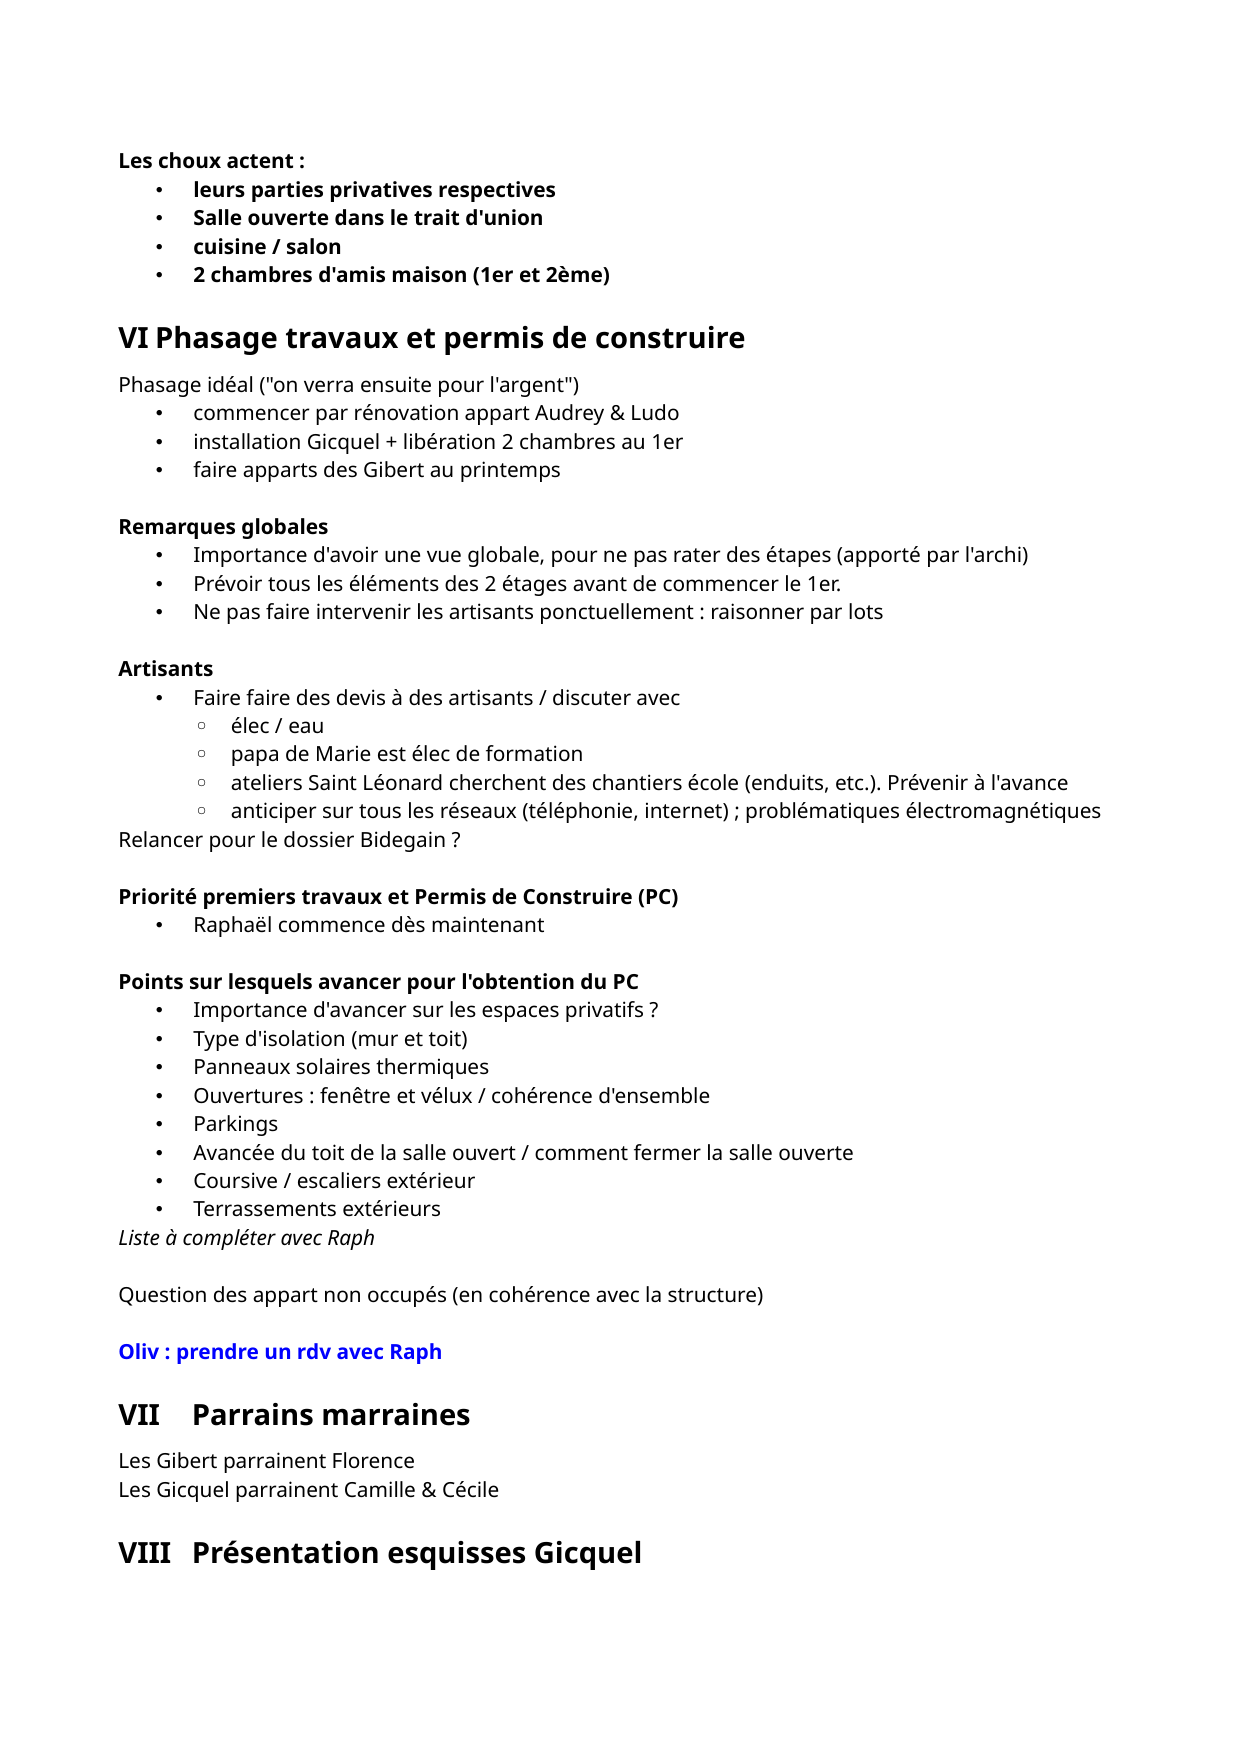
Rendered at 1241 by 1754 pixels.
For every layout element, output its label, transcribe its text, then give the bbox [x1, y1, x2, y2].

text Les Gibert parrainent Florence [118, 1446, 1122, 1475]
list Panneaux solaires thermiques [156, 1052, 1122, 1081]
list Ne pas faire intervenir les artisants ponctuellement : raisonner par lots [156, 597, 1122, 626]
list Importance d'avoir une vue globale, pour ne pas rater des étapes (apporté par l'archi) [156, 541, 1122, 569]
list 2 chambres d'amis maison (1er et 2ème) [156, 260, 1122, 289]
text Relancer pour le dossier Bidegain ? [118, 825, 1122, 853]
list Coursive / escaliers extérieur [156, 1166, 1122, 1194]
text Priorité premiers travaux et Permis de Construire (PC) [118, 882, 1122, 910]
subtitle Phasage travaux et permis de construire [118, 318, 1122, 357]
subtitle Parrains marraines [118, 1394, 1122, 1434]
list Importance d'avancer sur les espaces privatifs ? [156, 996, 1122, 1024]
text Artisants [118, 654, 1122, 683]
list installation Gicquel + libération 2 chambres au 1er [156, 427, 1122, 455]
text Liste à compléter avec Raph [118, 1223, 1122, 1251]
list faire apparts des Gibert au printemps [156, 455, 1122, 484]
text Oliv : prendre un rdv avec Raph [118, 1337, 1122, 1365]
list élec / eau [193, 711, 1122, 739]
text Points sur lesquels avancer pour l'obtention du PC [118, 967, 1122, 996]
list cuisine / salon [156, 232, 1122, 260]
text Phasage idéal ("on verra ensuite pour l'argent") [118, 370, 1122, 398]
list ateliers Saint Léonard cherchent des chantiers école (enduits, etc.). Prévenir à l'avance [193, 768, 1122, 796]
list leurs parties privatives respectives [156, 175, 1122, 203]
list papa de Marie est élec de formation [193, 739, 1122, 768]
list Salle ouverte dans le trait d'union [156, 203, 1122, 232]
text Question des appart non occupés (en cohérence avec la structure) [118, 1280, 1122, 1308]
list anticiper sur tous les réseaux (téléphonie, internet) ; problématiques électromagnétiques [193, 796, 1122, 825]
list Raphaël commence dès maintenant [156, 910, 1122, 939]
list Faire faire des devis à des artisants / discuter avec [156, 683, 1122, 711]
text Remarques globales [118, 512, 1122, 541]
list Avancée du toit de la salle ouvert / comment fermer la salle ouverte [156, 1138, 1122, 1166]
list commencer par rénovation appart Audrey & Ludo [156, 398, 1122, 427]
text Les Gicquel parrainent Camille & Cécile [118, 1475, 1122, 1503]
text Les choux actent : [118, 147, 1122, 175]
list Terrassements extérieurs [156, 1194, 1122, 1223]
list Type d'isolation (mur et toit) [156, 1024, 1122, 1052]
subtitle Présentation esquisses Gicquel [118, 1532, 1122, 1572]
list Prévoir tous les éléments des 2 étages avant de commencer le 1er. [156, 569, 1122, 597]
list Ouvertures : fenêtre et vélux / cohérence d'ensemble [156, 1081, 1122, 1109]
list Parkings [156, 1109, 1122, 1138]
